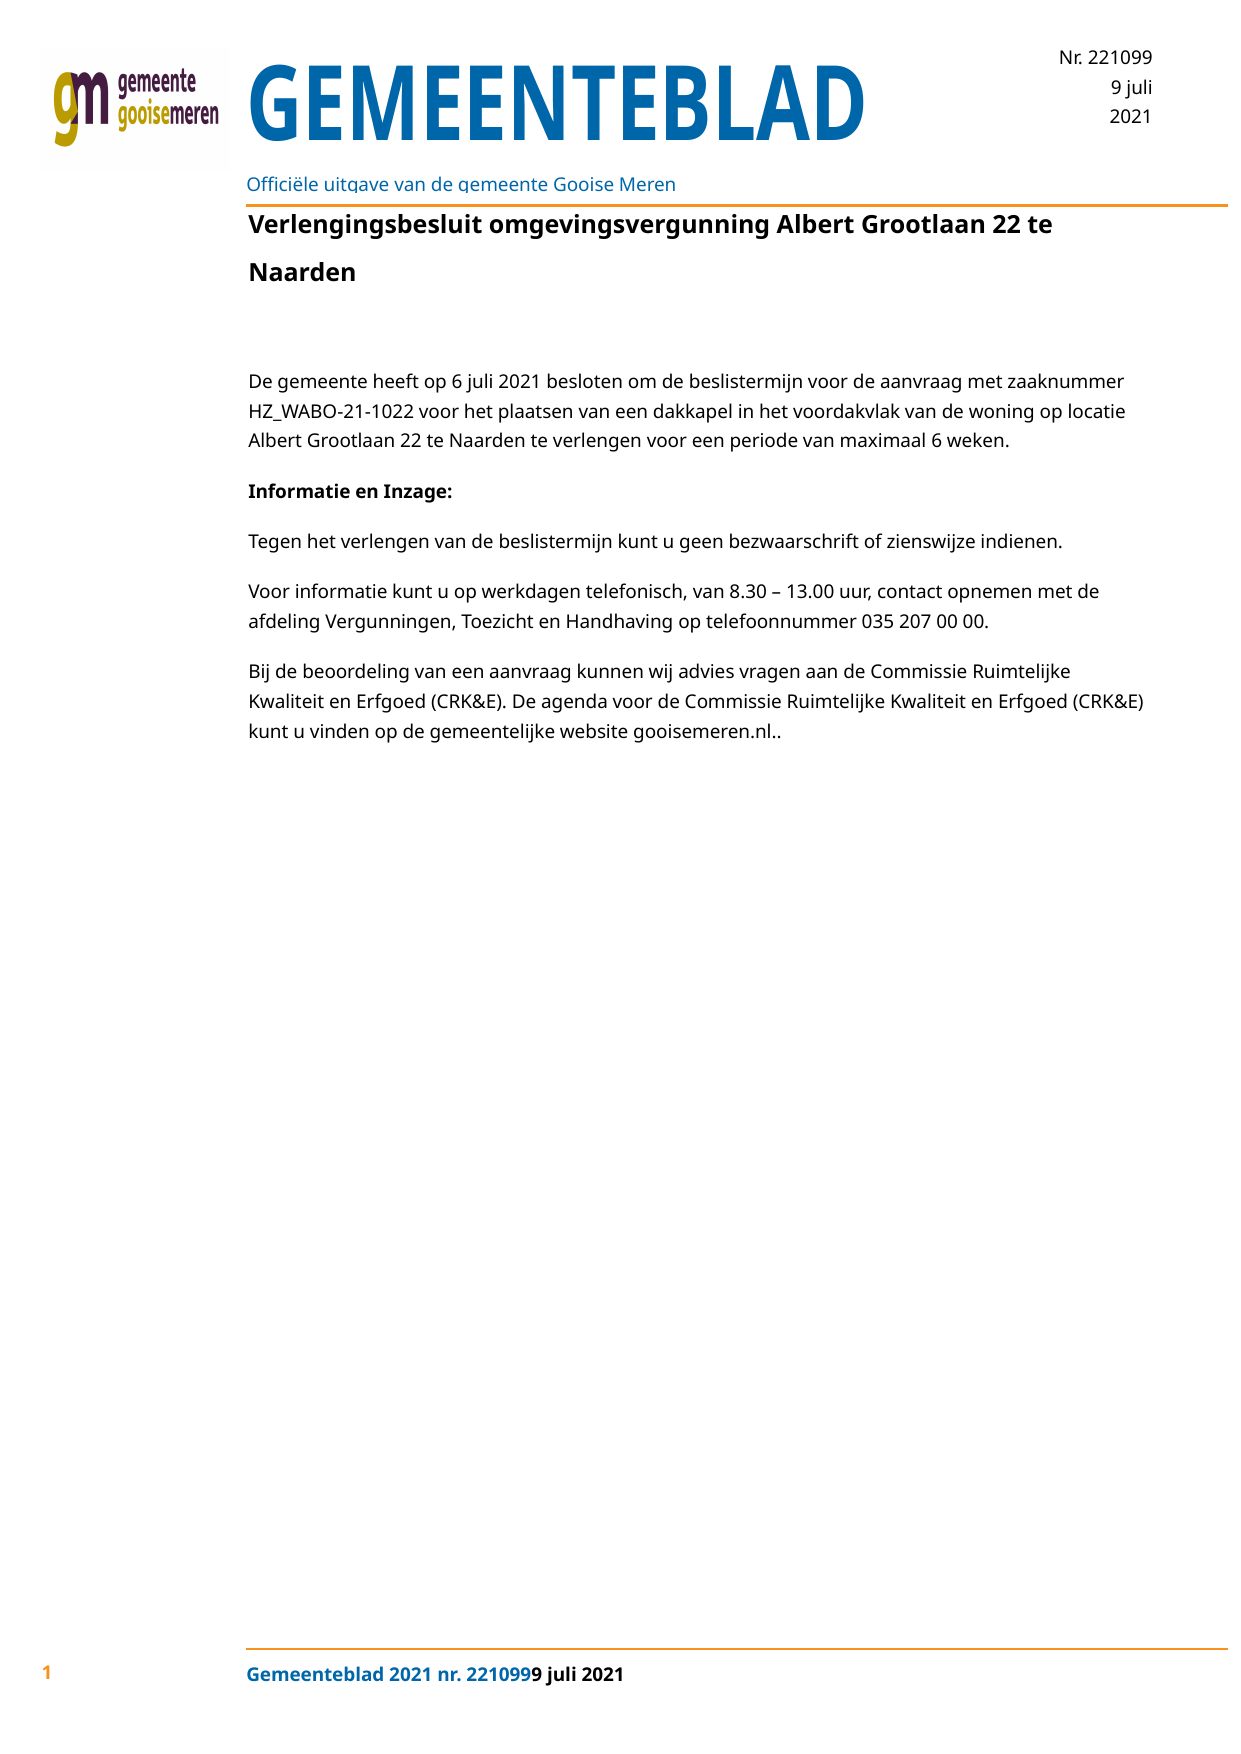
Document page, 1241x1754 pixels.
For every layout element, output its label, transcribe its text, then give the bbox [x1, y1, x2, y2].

text Verlengingsbesluit omgevingsvergunning Albert Grootlaan 22 te Naarden [248, 207, 1152, 288]
picture [41, 47, 231, 172]
text Tegen het verlengen van de beslistermijn kunt u geen bezwaarschrift of zienswijze indienen. [248, 528, 1152, 554]
text Voor informatie kunt u op werkdagen telefonisch, van 8.30 – 13.00 uur, contact opnemen met de afdeling Vergunningen, Toezicht en Handhaving op telefoonnummer 035 207 00 00. [248, 579, 1152, 634]
text Informatie en Inzage: [248, 478, 1152, 504]
text Bij de beoordeling van een aanvraag kunnen wij advies vragen aan de Commissie Ruimtelijke Kwaliteit en Erfgoed (CRK&E). De agenda voor de Commissie Ruimtelijke Kwaliteit en Erfgoed (CRK&E) kunt u vinden op de gemeentelijke website gooisemeren.nl.. [248, 659, 1152, 744]
text De gemeente heeft op 6 juli 2021 besloten om de beslistermijn voor de aanvraag met zaaknummer HZ_WABO-21-1022 voor het plaatsen van een dakkapel in het voordakvlak van de woning op locatie Albert Grootlaan 22 te Naarden te verlengen voor een periode van maximaal 6 weken. [248, 368, 1152, 453]
